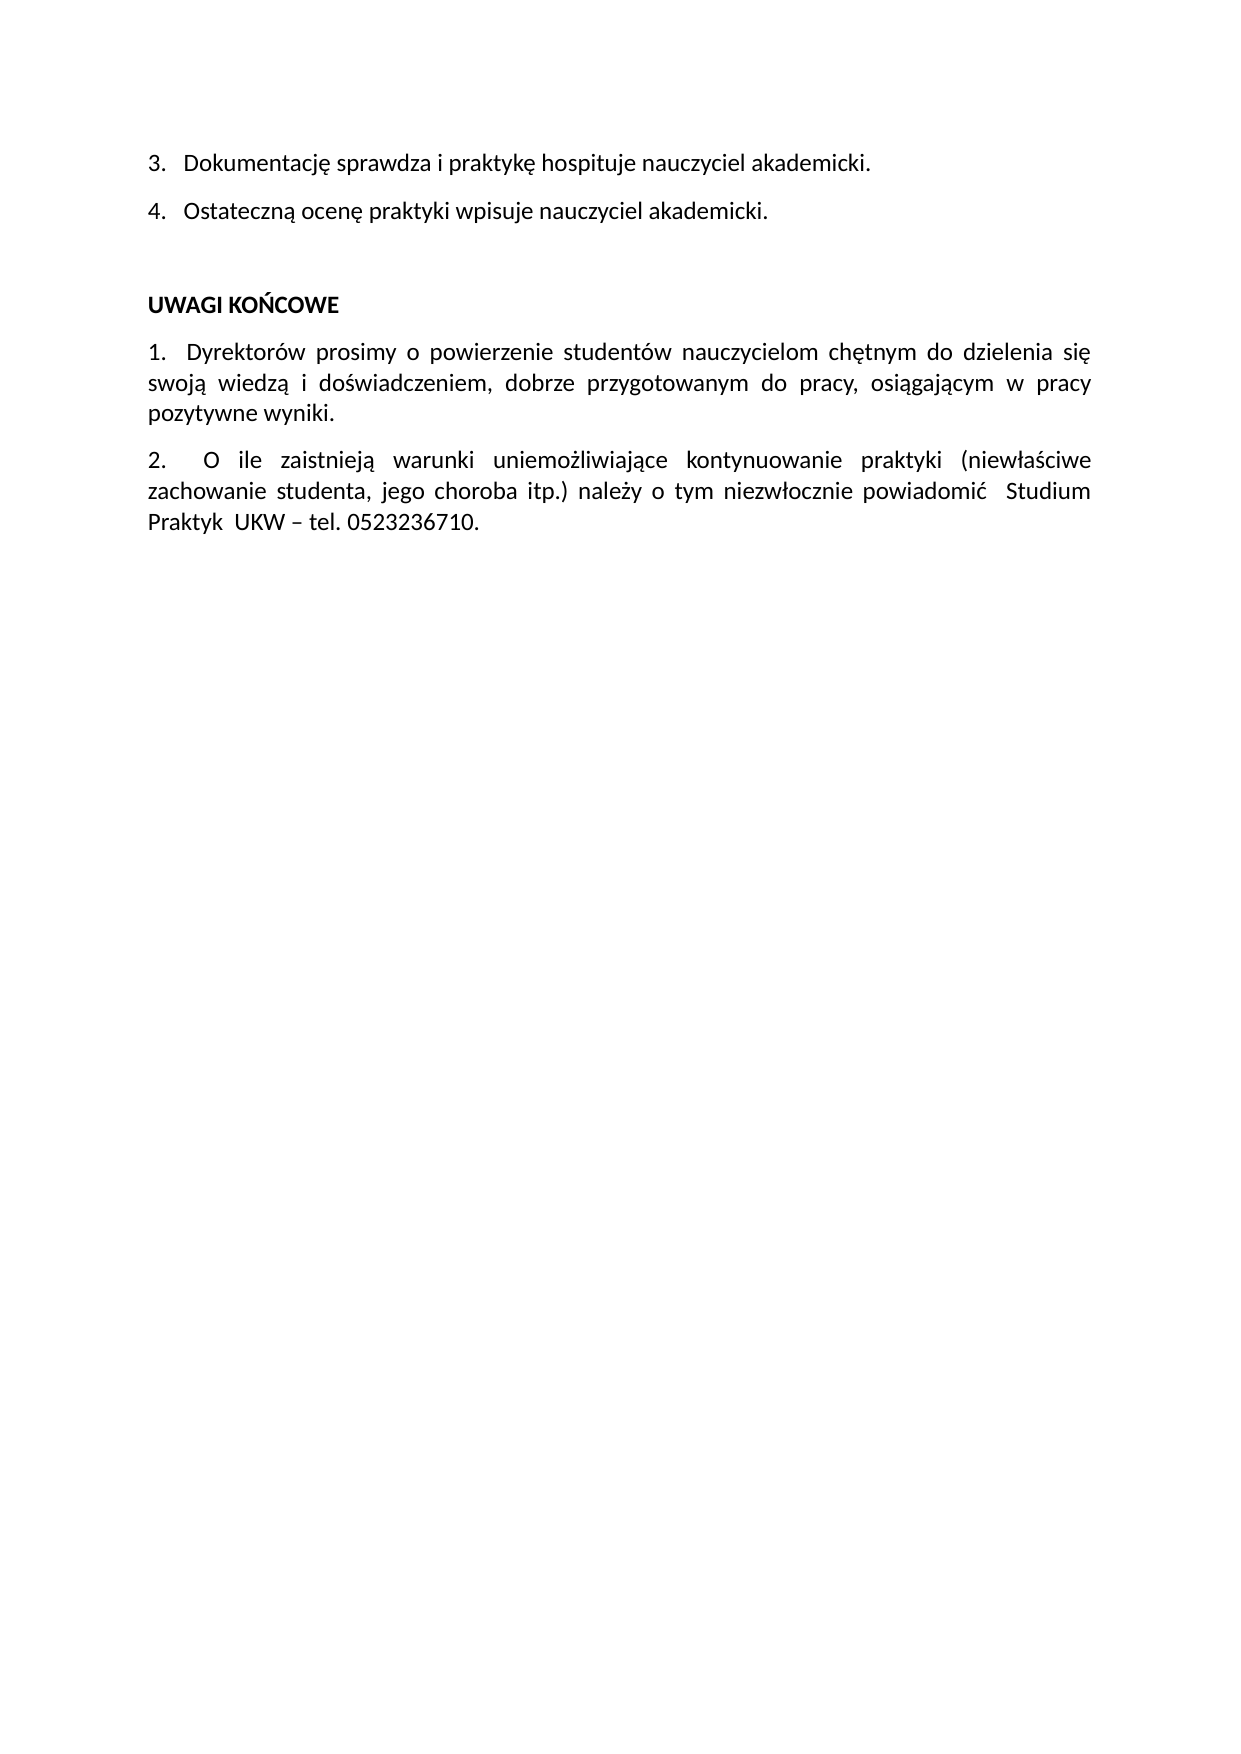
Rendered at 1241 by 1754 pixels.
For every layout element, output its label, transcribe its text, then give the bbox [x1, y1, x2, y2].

text 2. O ile zaistnieją warunki uniemożliwiające kontynuowanie praktyki (niewłaściwe zachowanie studenta, jego choroba itp.) należy o tym niezwłocznie powiadomić Studium Praktyk UKW – tel. 0523236710. [148, 444, 1093, 536]
text 1. Dyrektorów prosimy o powierzenie studentów nauczycielom chętnym do dzielenia się swoją wiedzą i doświadczeniem, dobrze przygotowanym do pracy, osiągającym w pracy pozytywne wyniki. [148, 336, 1093, 428]
text UWAGI KOŃCOWE [148, 289, 1093, 320]
text 4. Ostateczną ocenę praktyki wpisuje nauczyciel akademicki. [148, 195, 1093, 225]
text 3. Dokumentację sprawdza i praktykę hospituje nauczyciel akademicki. [148, 148, 1093, 178]
